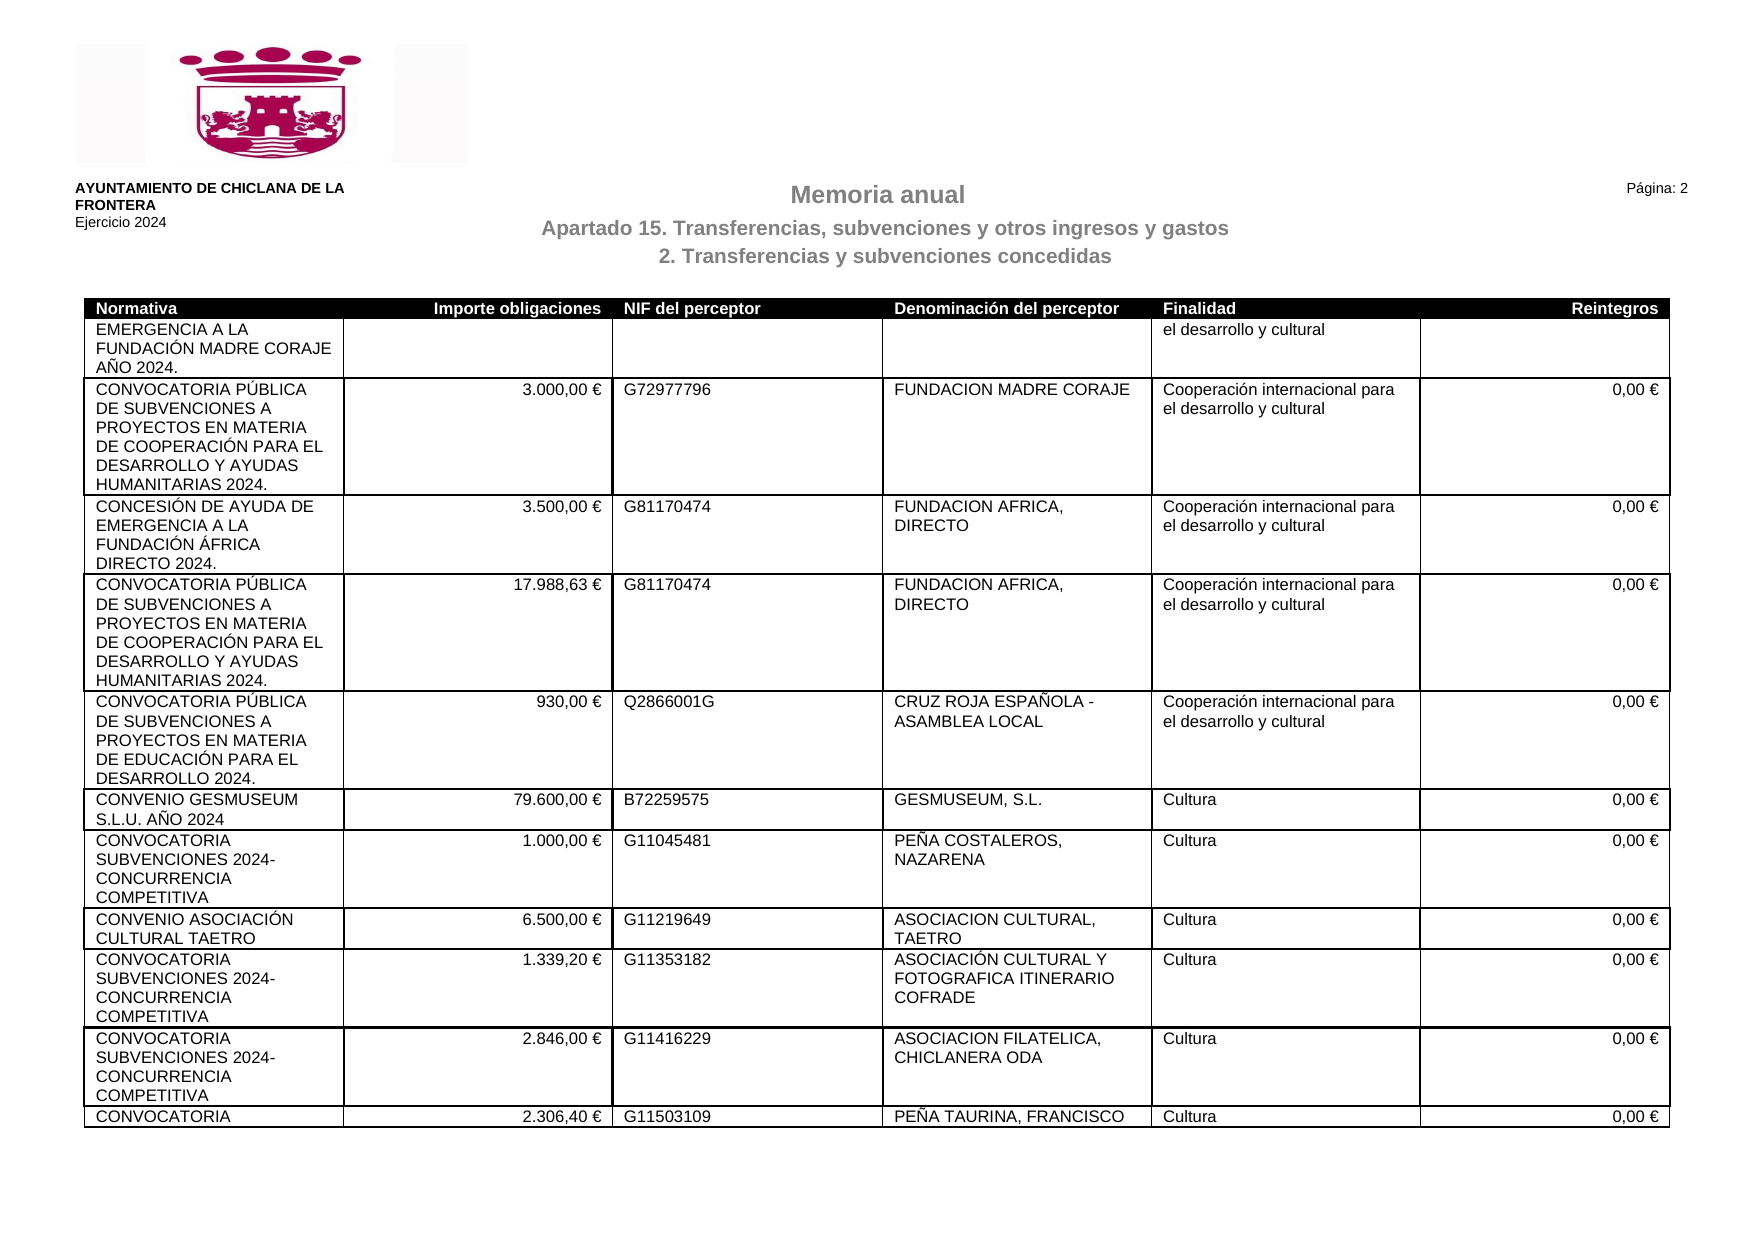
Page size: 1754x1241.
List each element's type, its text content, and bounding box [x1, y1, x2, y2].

table_cell 1.339,20 € [344, 950, 612, 1026]
table_cell PEÑA TAURINA, FRANCISCO [883, 1107, 1151, 1126]
table_cell ASOCIACIÓN CULTURAL Y FOTOGRAFICA ITINERARIO COFRADE [883, 950, 1151, 1026]
table_header NIF del perceptor [613, 299, 882, 318]
table_cell 0,00 € [1421, 496, 1669, 573]
table_cell 3.000,00 € [345, 379, 611, 494]
table_cell 2.846,00 € [345, 1029, 611, 1105]
table_cell Cultura [1153, 909, 1419, 948]
table_cell Q2866001G [613, 692, 882, 788]
table_cell GESMUSEUM, S.L. [884, 790, 1151, 828]
table_cell [344, 319, 612, 377]
table_cell Cultura [1152, 1107, 1420, 1126]
table_cell Cooperación internacional para el desarrollo y cultural [1153, 379, 1419, 494]
table_cell Cultura [1153, 1029, 1419, 1105]
table_header Reintegros [1421, 299, 1669, 318]
table_header Denominación del perceptor [883, 299, 1151, 318]
table_cell 6.500,00 € [345, 909, 611, 948]
table_cell CONVOCATORIA [85, 1107, 343, 1126]
table_cell 1.000,00 € [344, 831, 612, 907]
table_cell 0,00 € [1421, 575, 1669, 690]
table_cell CONCESIÓN DE AYUDA DE EMERGENCIA A LA FUNDACIÓN ÁFRICA DIRECTO 2024. [85, 496, 343, 573]
table_cell Cooperación internacional para el desarrollo y cultural [1152, 496, 1420, 573]
table_cell ASOCIACION FILATELICA, CHICLANERA ODA [884, 1029, 1151, 1105]
table_cell 0,00 € [1421, 950, 1669, 1026]
table_cell FUNDACION AFRICA, DIRECTO [883, 496, 1151, 573]
table_cell 79.600,00 € [345, 790, 611, 828]
table_cell CONVOCATORIA SUBVENCIONES 2024-CONCURRENCIA COMPETITIVA [85, 831, 343, 907]
table_cell 3.500,00 € [344, 496, 612, 573]
table_cell [1421, 319, 1669, 377]
table_cell B72259575 [614, 790, 882, 828]
table_cell el desarrollo y cultural [1152, 319, 1420, 377]
table_cell [883, 319, 1151, 377]
table_cell CONVOCATORIA SUBVENCIONES 2024-CONCURRENCIA COMPETITIVA [85, 950, 343, 1026]
table_cell FUNDACION AFRICA, DIRECTO [884, 575, 1151, 690]
table_cell 0,00 € [1421, 692, 1669, 788]
table_cell CRUZ ROJA ESPAÑOLA - ASAMBLEA LOCAL [883, 692, 1151, 788]
table_cell PEÑA COSTALEROS, NAZARENA [883, 831, 1151, 907]
table_cell 17.988,63 € [345, 575, 611, 690]
table_cell G81170474 [614, 575, 882, 690]
table_cell Cooperación internacional para el desarrollo y cultural [1152, 692, 1420, 788]
table_cell CONVOCATORIA PÚBLICA DE SUBVENCIONES A PROYECTOS EN MATERIA DE COOPERACIÓN PARA EL DESARROLLO Y AYUDAS HUMANITARIAS 2024. [85, 575, 343, 690]
table_cell 2.306,40 € [344, 1107, 612, 1126]
table_cell EMERGENCIA A LA FUNDACIÓN MADRE CORAJE AÑO 2024. [85, 319, 343, 377]
table_cell 0,00 € [1421, 379, 1669, 494]
table_cell G11045481 [613, 831, 882, 907]
table_cell 0,00 € [1421, 909, 1669, 948]
table_cell CONVOCATORIA PÚBLICA DE SUBVENCIONES A PROYECTOS EN MATERIA DE EDUCACIÓN PARA EL DESARROLLO 2024. [85, 692, 343, 788]
table_cell Cultura [1152, 831, 1420, 907]
table_cell ASOCIACION CULTURAL, TAETRO [884, 909, 1151, 948]
table_cell 930,00 € [344, 692, 612, 788]
table_header Normativa [85, 299, 343, 318]
table_cell [613, 319, 882, 377]
table_cell G11353182 [613, 950, 882, 1026]
picture [75, 44, 469, 163]
table_cell CONVENIO GESMUSEUM S.L.U. AÑO 2024 [85, 790, 343, 828]
table_cell 0,00 € [1421, 1107, 1669, 1126]
table_cell G11416229 [614, 1029, 882, 1105]
table_cell Cooperación internacional para el desarrollo y cultural [1153, 575, 1419, 690]
table_cell Cultura [1153, 790, 1419, 828]
table_cell G11503109 [613, 1107, 882, 1126]
table_cell G11219649 [614, 909, 882, 948]
table_cell CONVOCATORIA PÚBLICA DE SUBVENCIONES A PROYECTOS EN MATERIA DE COOPERACIÓN PARA EL DESARROLLO Y AYUDAS HUMANITARIAS 2024. [85, 379, 343, 494]
table_cell 0,00 € [1421, 1029, 1669, 1105]
table_cell 0,00 € [1421, 831, 1669, 907]
table_header Finalidad [1152, 299, 1420, 318]
table_cell G72977796 [614, 379, 882, 494]
table_cell G81170474 [613, 496, 882, 573]
table_cell Cultura [1152, 950, 1420, 1026]
table_header Importe obligaciones [344, 299, 612, 318]
table_cell CONVENIO ASOCIACIÓN CULTURAL TAETRO [85, 909, 343, 948]
table_cell FUNDACION MADRE CORAJE [884, 379, 1151, 494]
table_cell CONVOCATORIA SUBVENCIONES 2024-CONCURRENCIA COMPETITIVA [85, 1029, 343, 1105]
table_cell 0,00 € [1421, 790, 1669, 828]
